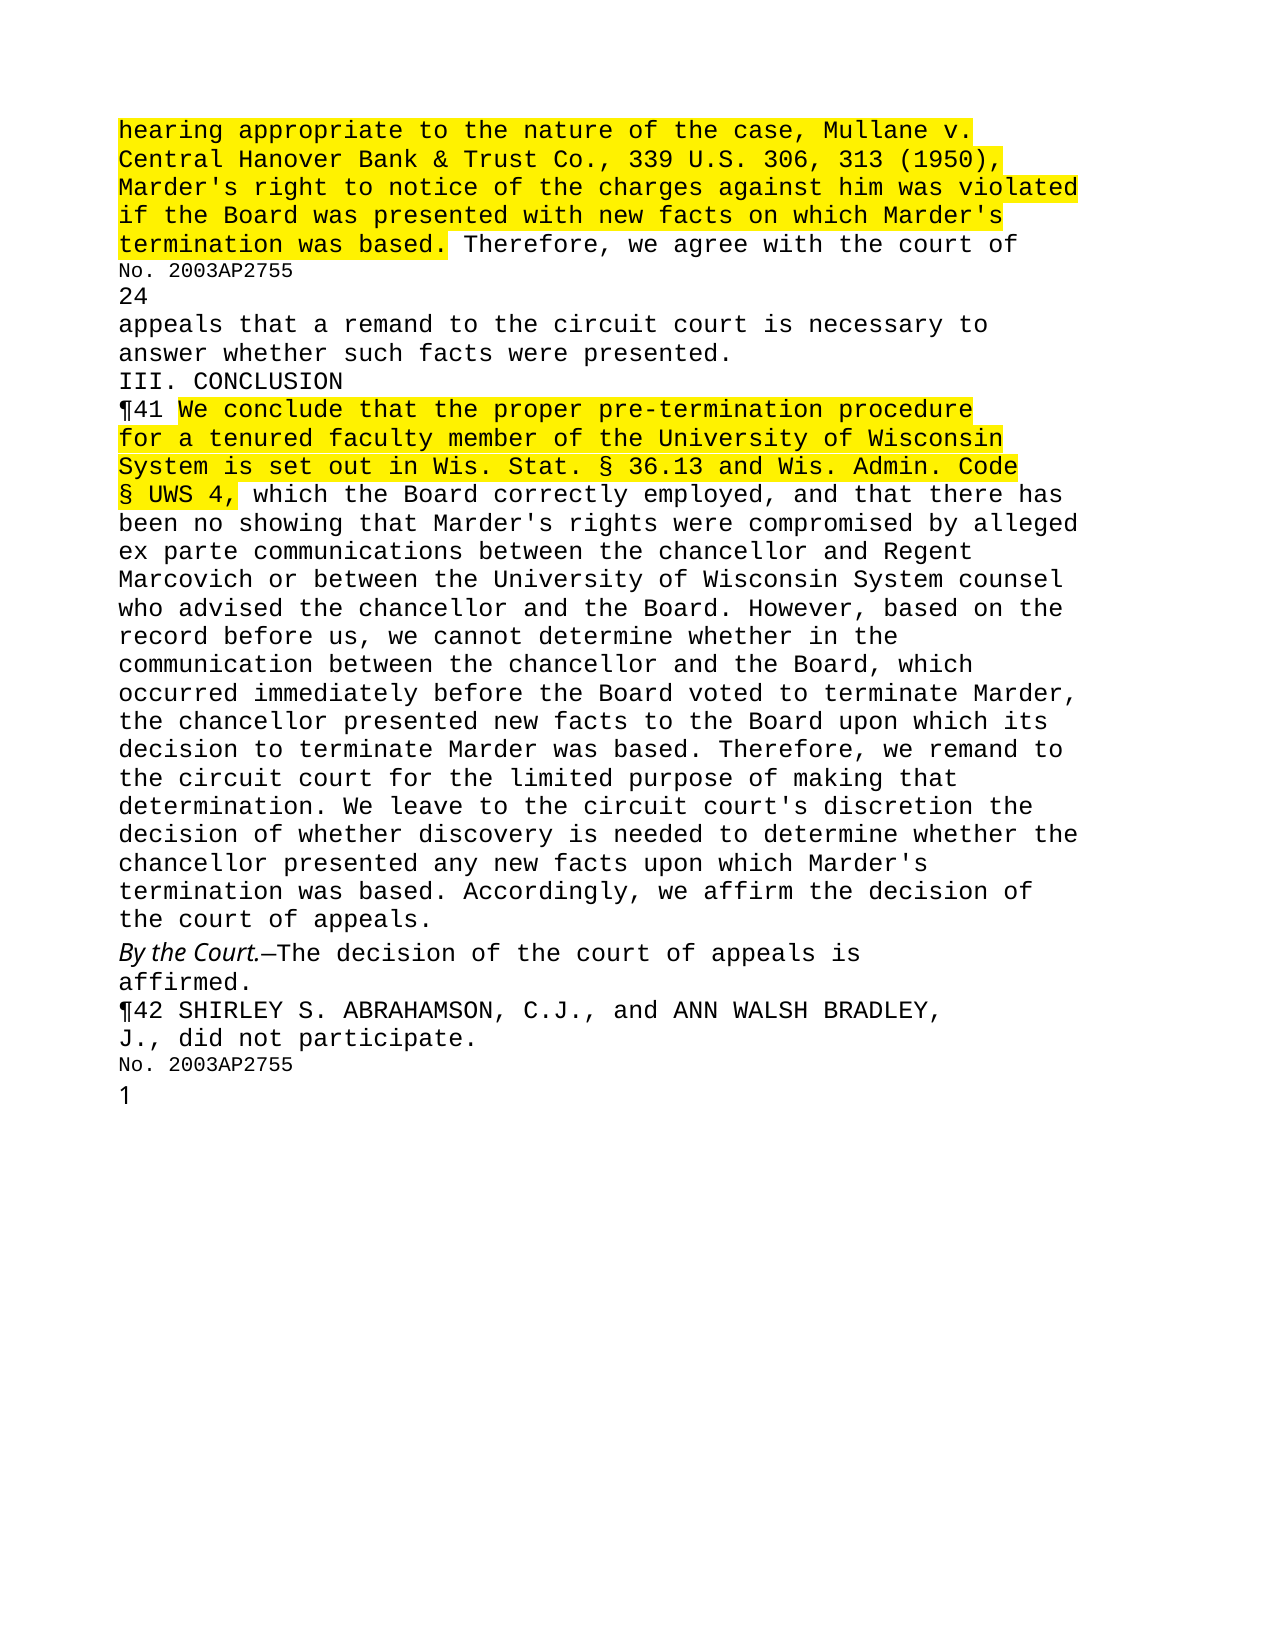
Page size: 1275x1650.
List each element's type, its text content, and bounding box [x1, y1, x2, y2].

text communication between the chancellor and the Board, which [118, 652, 1157, 680]
text III. CONCLUSION [118, 368, 1157, 397]
text ¶41 We conclude that the proper pre-termination procedure [118, 397, 1157, 425]
text the court of appeals. [118, 907, 1157, 935]
text termination was based. Therefore, we agree with the court of [118, 231, 1157, 260]
text the circuit court for the limited purpose of making that [118, 765, 1157, 793]
text 24 [118, 283, 1157, 312]
text answer whether such facts were presented. [118, 340, 1157, 368]
text affirmed. [118, 969, 1157, 998]
text determination. We leave to the circuit court's discretion the [118, 793, 1157, 822]
text § UWS 4, which the Board correctly employed, and that there has [118, 482, 1157, 510]
text termination was based. Accordingly, we affirm the decision of [118, 878, 1157, 907]
text appeals that a remand to the circuit court is necessary to [118, 312, 1157, 340]
text ¶42 SHIRLEY S. ABRAHAMSON, C.J., and ANN WALSH BRADLEY, [118, 998, 1157, 1026]
text the chancellor presented new facts to the Board upon which its [118, 708, 1157, 737]
text occurred immediately before the Board voted to terminate Marder, [118, 680, 1157, 708]
text 1 [118, 1078, 1157, 1112]
text System is set out in Wis. Stat. § 36.13 and Wis. Admin. Code [118, 453, 1157, 482]
text No. 2003AP2755 [118, 260, 1157, 283]
text who advised the chancellor and the Board. However, based on the [118, 595, 1157, 623]
text ex parte communications between the chancellor and Regent [118, 538, 1157, 567]
text decision to terminate Marder was based. Therefore, we remand to [118, 737, 1157, 765]
text No. 2003AP2755 [118, 1054, 1157, 1078]
text if the Board was presented with new facts on which Marder's [118, 203, 1157, 231]
text chancellor presented any new facts upon which Marder's [118, 850, 1157, 878]
text By the Court.—The decision of the court of appeals is [118, 935, 1157, 969]
text J., did not participate. [118, 1026, 1157, 1054]
text decision of whether discovery is needed to determine whether the [118, 822, 1157, 850]
text for a tenured faculty member of the University of Wisconsin [118, 425, 1157, 453]
text Marder's right to notice of the charges against him was violated [118, 175, 1157, 203]
text hearing appropriate to the nature of the case, Mullane v. [118, 118, 1157, 146]
text been no showing that Marder's rights were compromised by alleged [118, 510, 1157, 538]
text Marcovich or between the University of Wisconsin System counsel [118, 567, 1157, 595]
text Central Hanover Bank & Trust Co., 339 U.S. 306, 313 (1950), [118, 146, 1157, 175]
text record before us, we cannot determine whether in the [118, 623, 1157, 652]
